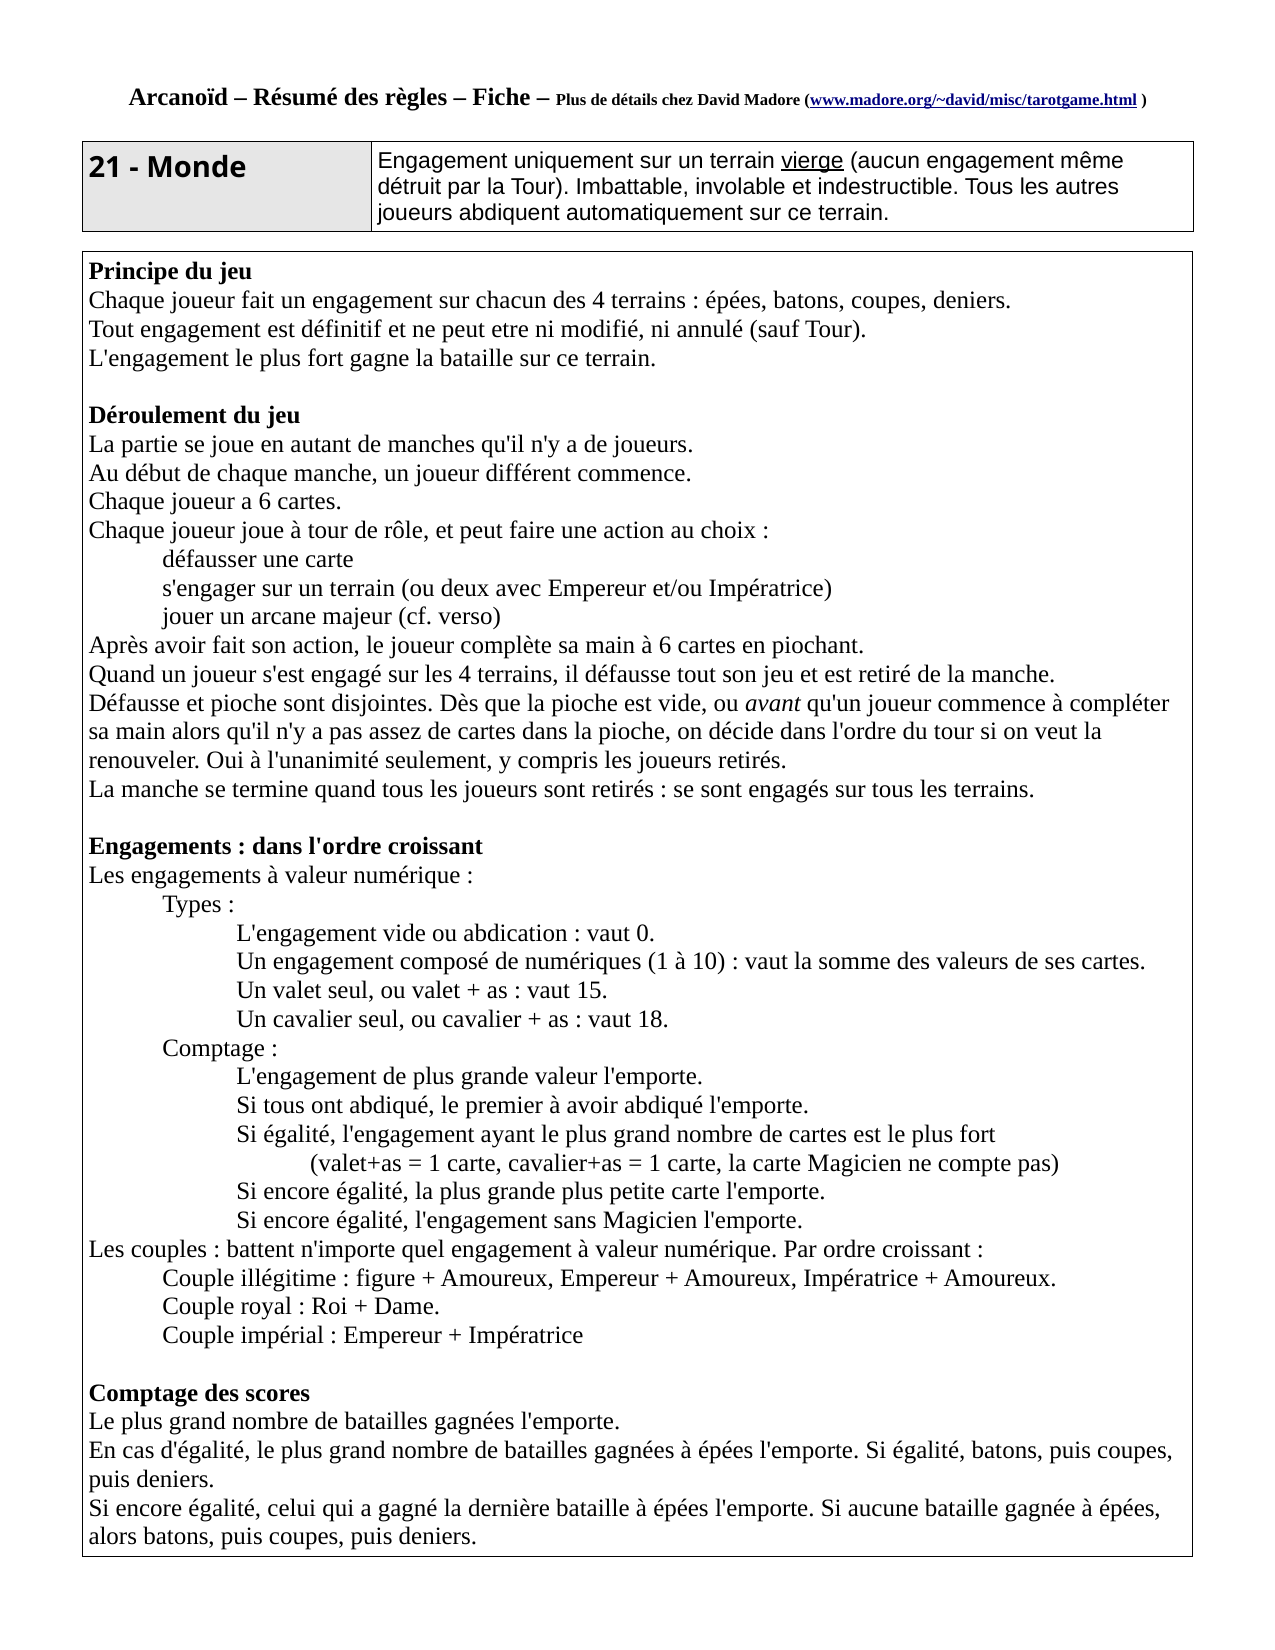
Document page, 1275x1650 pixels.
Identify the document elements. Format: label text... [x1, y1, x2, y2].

table_header Principe du jeu Chaque joueur fait un engagement sur chacun des 4 terrains : épées, batons, coupes, deniers. Tout engagement est définitif et ne peut etre ni modifié, ni annulé (sauf Tour). L'engagement le plus fort gagne la bataille sur ce terrain. Déroulement du jeu La partie se joue en autant de manches qu'il n'y a de joueurs. Au début de chaque manche, un joueur différent commence. Chaque joueur a 6 cartes. Chaque joueur joue à tour de rôle, et peut faire une action au choix : défausser une carte s'engager sur un terrain (ou deux avec Empereur et/ou Impératrice) jouer un arcane majeur (cf. verso) Après avoir fait son action, le joueur complète sa main à 6 cartes en piochant. Quand un joueur s'est engagé sur les 4 terrains, il défausse tout son jeu et est retiré de la manche. Défausse et pioche sont disjointes. Dès que la pioche est vide, ou avant qu'un joueur commence à compléter sa main alors qu'il n'y a pas assez de cartes dans la pioche, on décide dans l'ordre du tour si on veut la renouveler. Oui à l'unanimité seulement, y compris les joueurs retirés. La manche se termine quand tous les joueurs sont retirés : se sont engagés sur tous les terrains. Engagements : dans l'ordre croissant Les engagements à valeur numérique : Types : L'engagement vide ou abdication : vaut 0. Un engagement composé de numériques (1 à 10) : vaut la somme des valeurs de ses cartes. Un valet seul, ou valet + as : vaut 15. Un cavalier seul, ou cavalier + as : vaut 18. Comptage : L'engagement de plus grande valeur l'emporte. Si tous ont abdiqué, le premier à avoir abdiqué l'emporte. Si égalité, l'engagement ayant le plus grand nombre de cartes est le plus fort (valet+as = 1 carte, cavalier+as = 1 carte, la carte Magicien ne compte pas) Si encore égalité, la plus grande plus petite carte l'emporte. Si encore égalité, l'engagement sans Magicien l'emporte. Les couples : battent n'importe quel engagement à valeur numérique. Par ordre croissant : Couple illégitime : figure + Amoureux, Empereur + Amoureux, Impératrice + Amoureux. Couple royal : Roi + Dame. Couple impérial : Empereur + Impératrice Comptage des scores Le plus grand nombre de batailles gagnées l'emporte. En cas d'égalité, le plus grand nombre de batailles gagnées à épées l'emporte. Si égalité, batons, puis coupes, puis deniers. Si encore égalité, celui qui a gagné la dernière bataille à épées l'emporte. Si aucune bataille gagnée à épées, alors batons, puis coupes, puis deniers. [83, 252, 1192, 1556]
table_cell 21 - Monde [83, 142, 371, 231]
table_cell Engagement uniquement sur un terrain vierge (aucun engagement même détruit par la Tour). Imbattable, involable et indestructible. Tous les autres joueurs abdiquent automatiquement sur ce terrain. [372, 142, 1193, 231]
